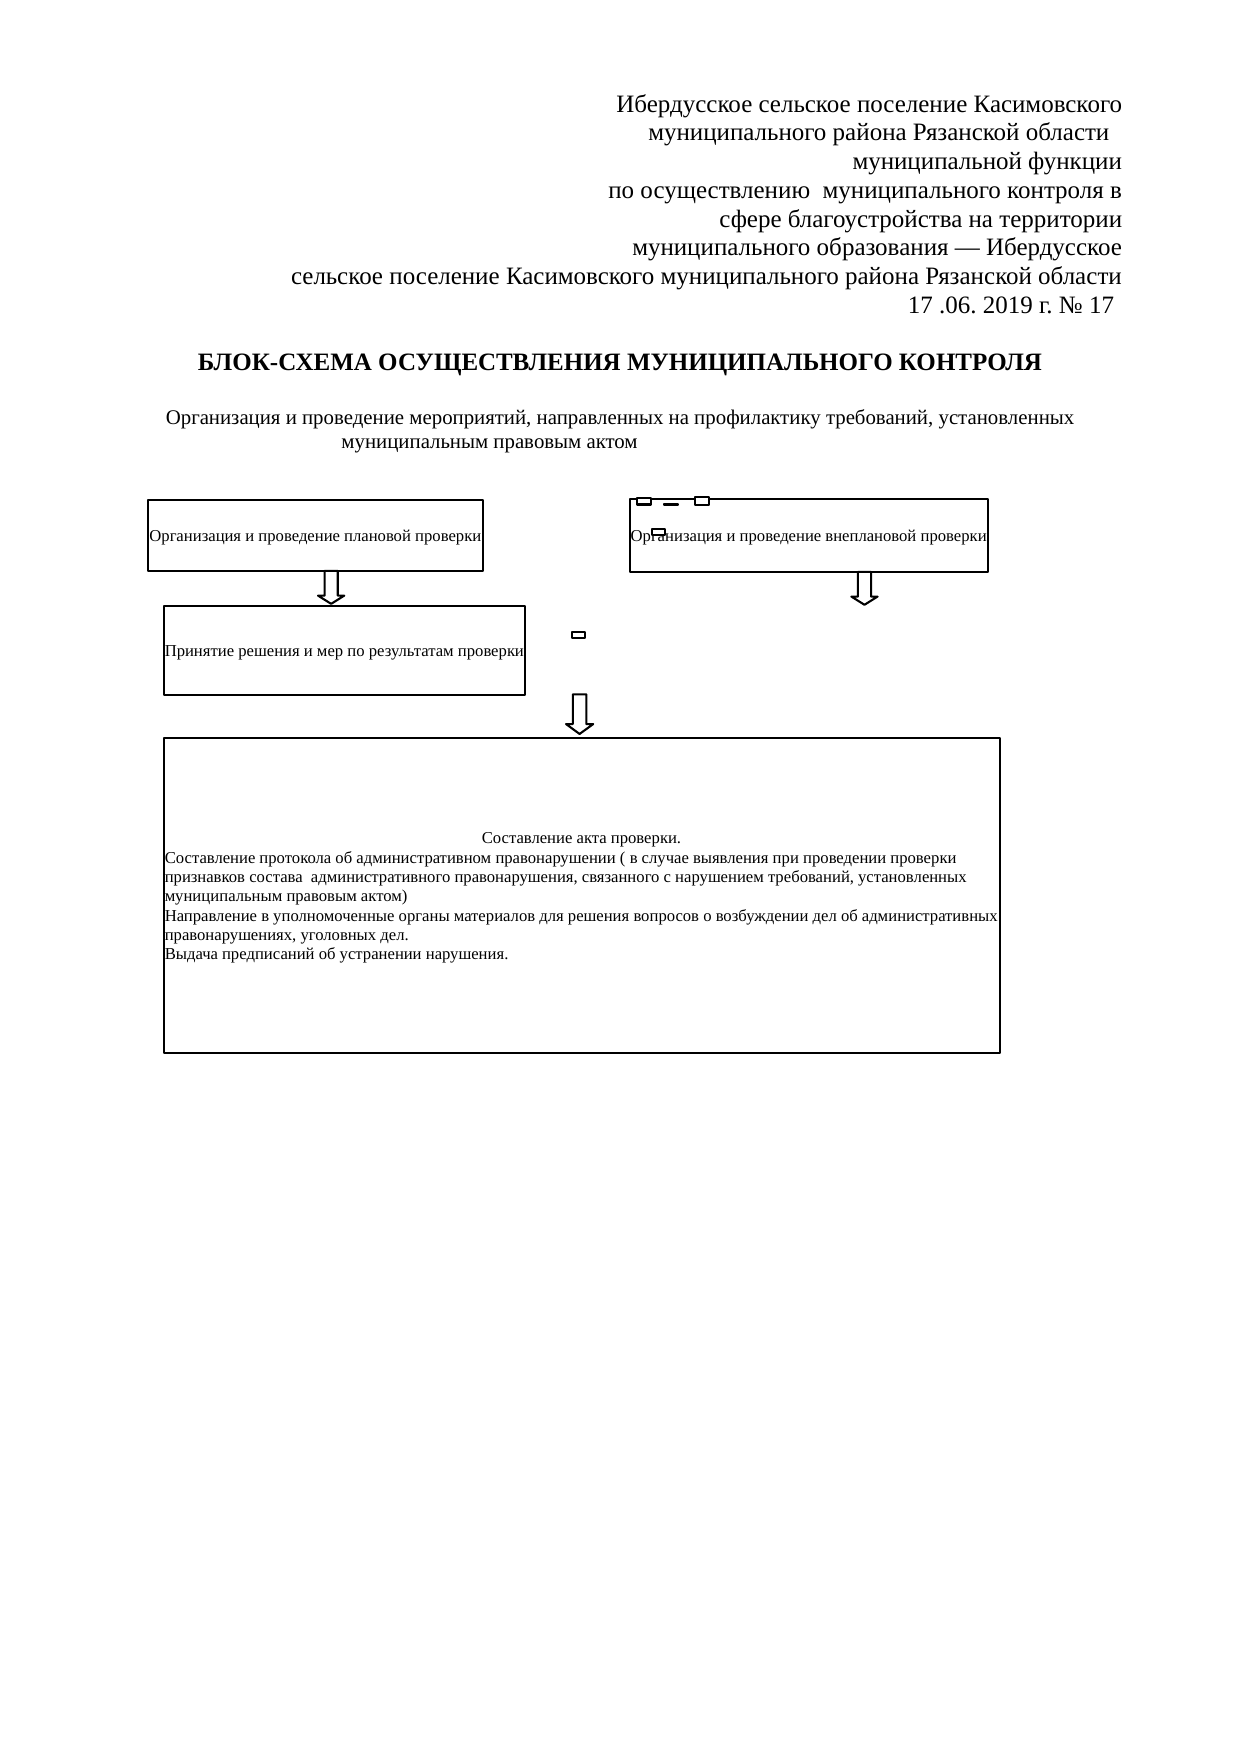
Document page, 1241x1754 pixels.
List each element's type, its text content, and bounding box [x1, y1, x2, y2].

text муниципального района Рязанской области [118, 117, 1122, 146]
text муниципального образования — Ибердусское [118, 232, 1122, 261]
text сельское поселение Касимовского муниципального района Рязанской области [118, 261, 1122, 290]
text Организация и проведение мероприятий, направленных на профилактику требований, установленных муниципальным правовым актом [118, 405, 1122, 455]
text муниципальной функции [118, 146, 1122, 175]
text 17 .06. 2019 г. № 17 [118, 290, 1122, 319]
text БЛОК-СХЕМА ОСУЩЕСТВЛЕНИЯ МУНИЦИПАЛЬНОГО КОНТРОЛЯ [118, 347, 1122, 376]
text сфере благоустройства на территории [118, 204, 1122, 232]
text по осуществлению муниципального контроля в [118, 175, 1122, 204]
text Ибердусское сельское поселение Касимовского [118, 89, 1122, 117]
